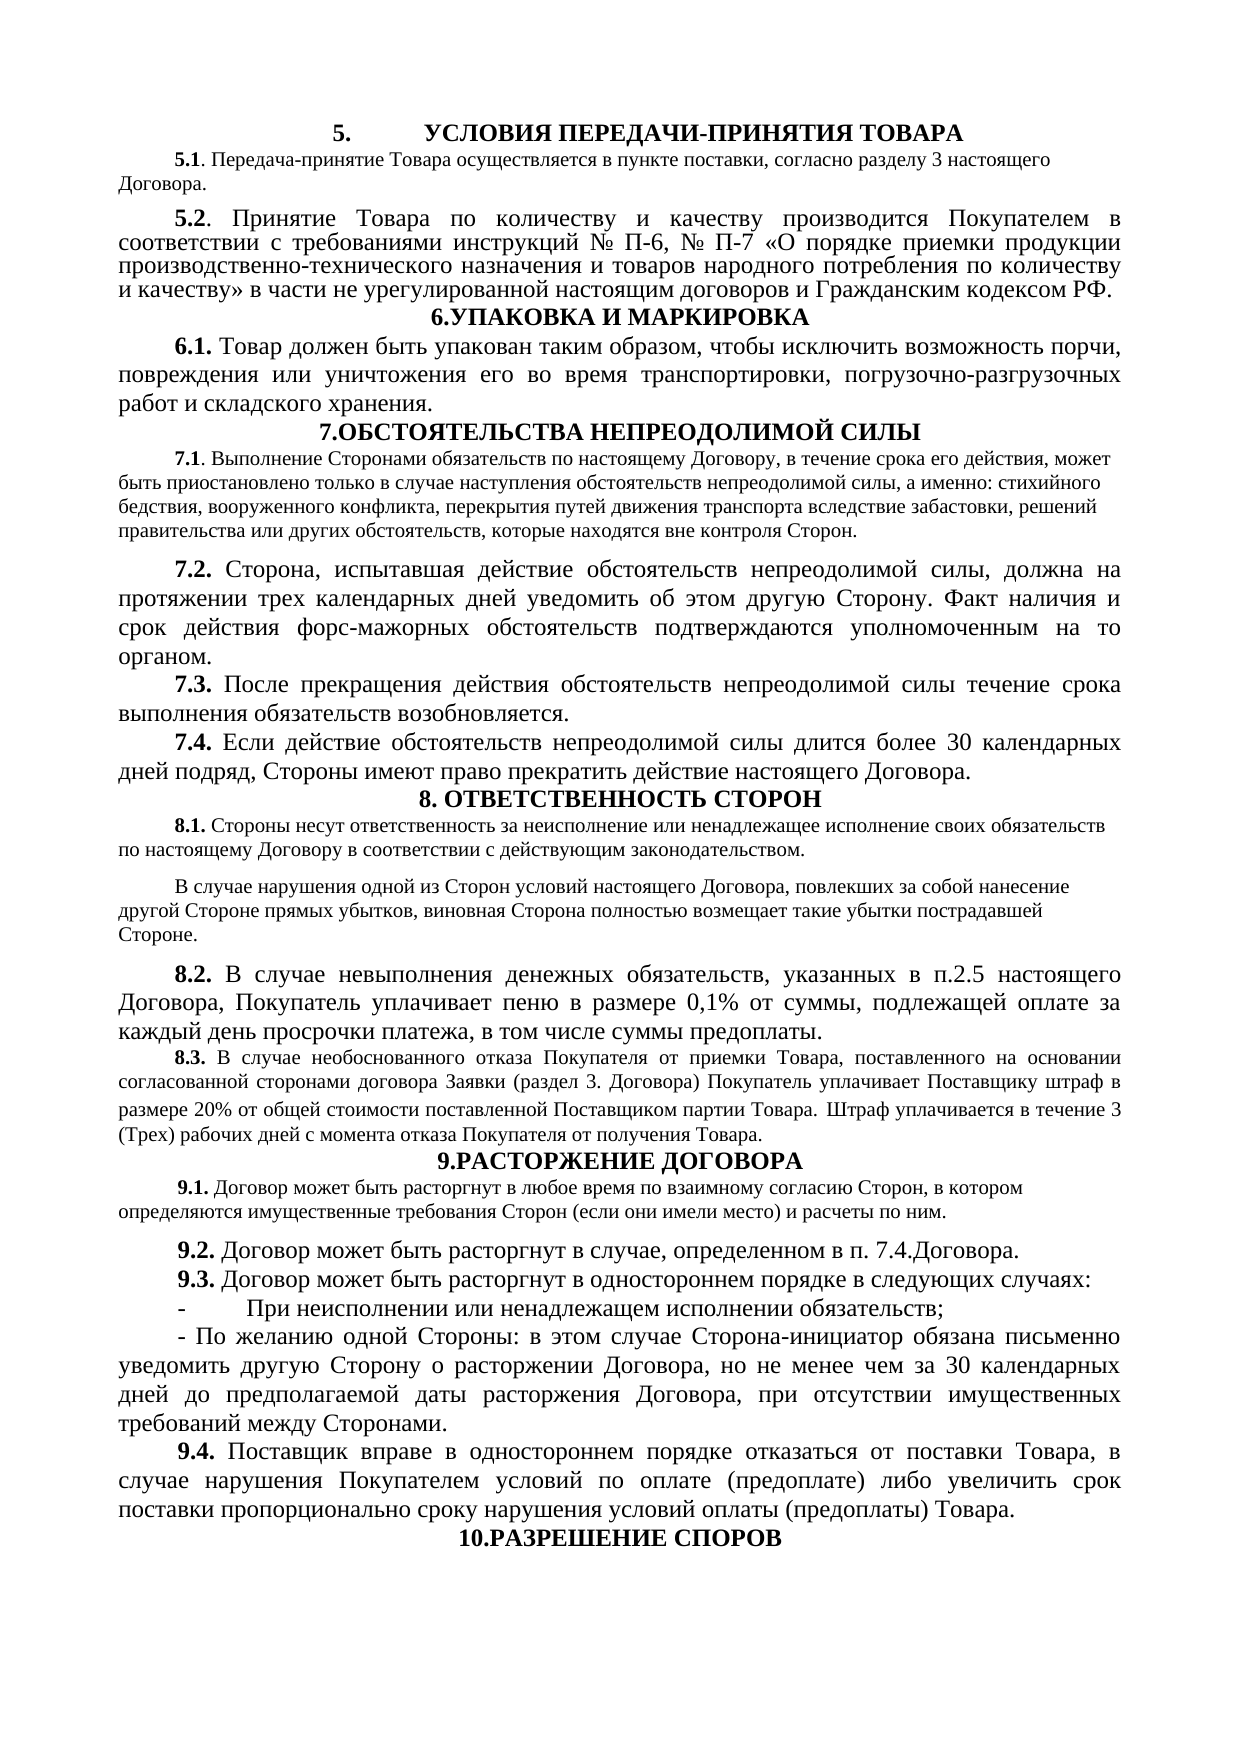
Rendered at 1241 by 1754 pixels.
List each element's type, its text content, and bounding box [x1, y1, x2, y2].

text 8. ОТВЕТСТВЕННОСТЬ СТОРОН [118, 784, 1122, 813]
text 8.1. Стороны несут ответственность за неисполнение или ненадлежащее исполнение своих обязательств по настоящему Договору в соответствии с действующим законодательством. [118, 813, 1122, 861]
text 9.4. Поставщик вправе в одностороннем порядке отказаться от поставки Товара, в случае нарушения Покупателем условий по оплате (предоплате) либо увеличить срок поставки пропорционально сроку нарушения условий оплаты (предоплаты) Товара. [118, 1436, 1122, 1523]
text 5.2. Принятие Товара по количеству и качеству производится Покупателем в соответствии с требованиями инструкций № П-6, № П-7 «О порядке приемки продукции производственно-технического назначения и товаров народного потребления по количеству и качеству» в части не урегулированной настоящим договоров и Гражданским кодексом РФ. [118, 207, 1122, 302]
text 9.2. Договор может быть расторгнут в случае, определенном в п. 7.4.Договора. [118, 1235, 1122, 1264]
text В случае нарушения одной из Сторон условий настоящего Договора, повлекших за собой нанесение другой Стороне прямых убытков, виновная Сторона полностью возмещает такие убытки пострадавшей Стороне. [118, 874, 1122, 946]
text 9.1. Договор может быть расторгнут в любое время по взаимному согласию Сторон, в котором определяются имущественные требования Сторон (если они имели место) и расчеты по ним. [118, 1174, 1122, 1223]
text 7.2. Сторона, испытавшая действие обстоятельств непреодолимой силы, должна на протяжении трех календарных дней уведомить об этом другую Сторону. Факт наличия и срок действия форс-мажорных обстоятельств подтверждаются уполномоченным на то органом. [118, 554, 1122, 669]
text 7.4. Если действие обстоятельств непреодолимой силы длится более 30 календарных дней подряд, Стороны имеют право прекратить действие настоящего Договора. [118, 727, 1122, 784]
text 7.3. После прекращения действия обстоятельств непреодолимой силы течение срока выполнения обязательств возобновляется. [118, 669, 1122, 727]
text 9.3. Договор может быть расторгнут в одностороннем порядке в следующих случаях: [118, 1264, 1122, 1293]
text 8.3. В случае необоснованного отказа Покупателя от приемки Товара, поставленного на основании согласованной сторонами договора Заявки (раздел 3. Договора) Покупатель уплачивает Поставщику штраф в размере 20% от общей стоимости поставленной Поставщиком партии Товара. Штраф уплачивается в течение 3 (Трех) рабочих дней с момента отказа Покупателя от получения Товара. [118, 1045, 1122, 1146]
text - По желанию одной Стороны: в этом случае Сторона-инициатор обязана письменно уведомить другую Сторону о расторжении Договора, но не менее чем за 30 календарных дней до предполагаемой даты расторжения Договора, при отсутствии имущественных требований между Сторонами. [118, 1321, 1122, 1436]
text 6.1. Товар должен быть упакован таким образом, чтобы исключить возможность порчи, повреждения или уничтожения его во время транспортировки, погрузочно-разгрузочных работ и складского хранения. [118, 331, 1122, 417]
list УСЛОВИЯ ПЕРЕДАЧИ-ПРИНЯТИЯ ТОВАРА [118, 118, 1122, 147]
text 5.1. Передача-принятие Товара осуществляется в пункте поставки, согласно разделу 3 настоящего Договора. [118, 147, 1122, 195]
list При неисполнении или ненадлежащем исполнении обязательств; [177, 1293, 1122, 1321]
text 10.РАЗРЕШЕНИЕ СПОРОВ [118, 1523, 1122, 1551]
text 9.РАСТОРЖЕНИЕ ДОГОВОРА [118, 1146, 1122, 1174]
text 6.УПАКОВКА И МАРКИРОВКА [118, 302, 1122, 331]
text 8.2. В случае невыполнения денежных обязательств, указанных в п.2.5 настоящего Договора, Покупатель уплачивает пеню в размере 0,1% от суммы, подлежащей оплате за каждый день просрочки платежа, в том числе суммы предоплаты. [118, 959, 1122, 1045]
text 7.1. Выполнение Сторонами обязательств по настоящему Договору, в течение срока его действия, может быть приостановлено только в случае наступления обстоятельств непреодолимой силы, а именно: стихийного бедствия, вооруженного конфликта, перекрытия путей движения транспорта вследствие забастовки, решений правительства или других обстоятельств, которые находятся вне контроля Сторон. [118, 446, 1122, 542]
text 7.ОБСТОЯТЕЛЬСТВА НЕПРЕОДОЛИМОЙ СИЛЫ [118, 417, 1122, 446]
